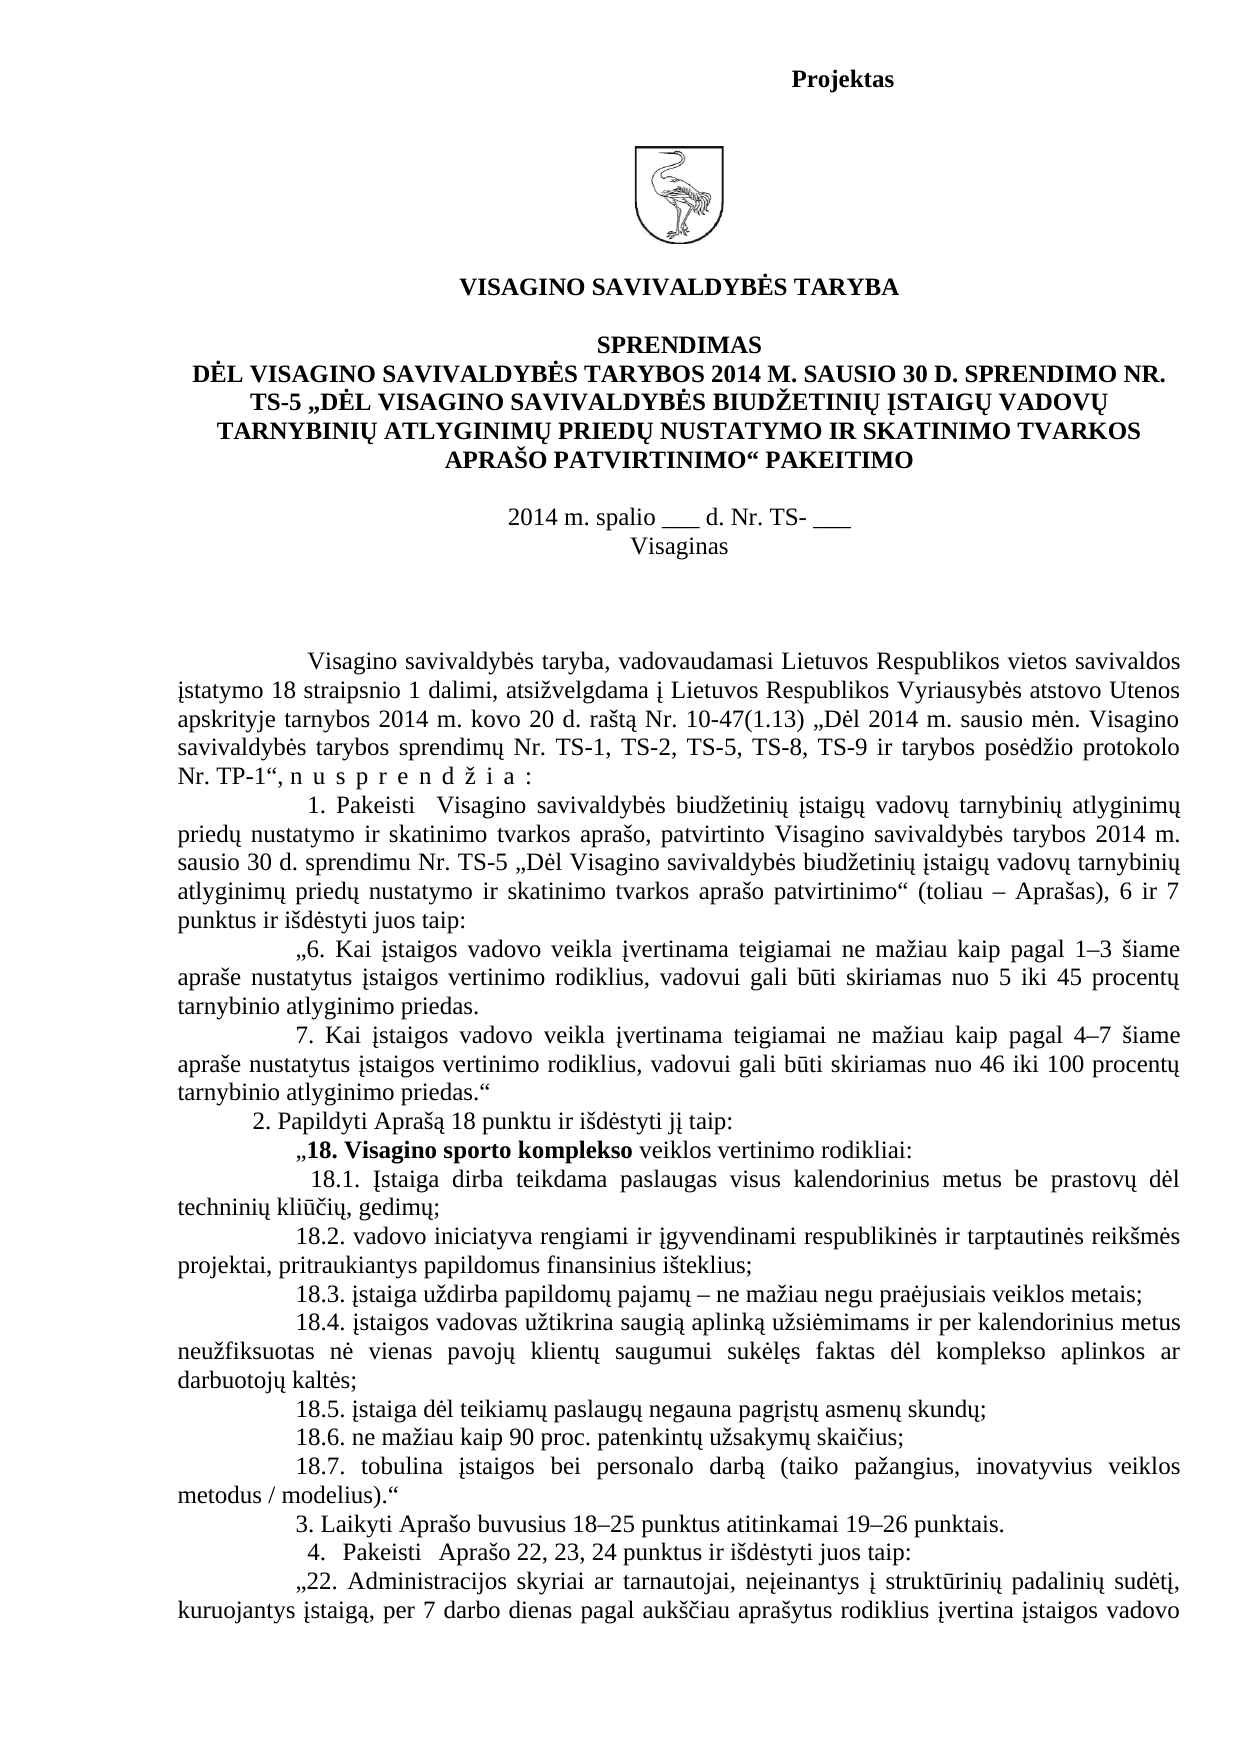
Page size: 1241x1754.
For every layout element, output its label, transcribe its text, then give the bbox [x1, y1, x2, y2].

text 18.6. ne mažiau kaip 90 proc. patenkintų užsakymų skaičius; [177, 1422, 1181, 1451]
text 1. Pakeisti Visagino savivaldybės biudžetinių įstaigų vadovų tarnybinių atlyginimų priedų nustatymo ir skatinimo tvarkos aprašo, patvirtinto Visagino savivaldybės tarybos 2014 m. sausio 30 d. sprendimu Nr. TS-5 „Dėl Visagino savivaldybės biudžetinių įstaigų vadovų tarnybinių atlyginimų priedų nustatymo ir skatinimo tvarkos aprašo patvirtinimo“ (toliau – Aprašas), 6 ir 7 punktus ir išdėstyti juos taip: [177, 790, 1181, 934]
text 7. Kai įstaigos vadovo veikla įvertinama teigiamai ne mažiau kaip pagal 4–7 šiame apraše nustatytus įstaigos vertinimo rodiklius, vadovui gali būti skiriamas nuo 46 iki 100 procentų tarnybinio atlyginimo priedas.“ [177, 1020, 1181, 1106]
text „6. Kai įstaigos vadovo veikla įvertinama teigiamai ne mažiau kaip pagal 1–3 šiame apraše nustatytus įstaigos vertinimo rodiklius, vadovui gali būti skiriamas nuo 5 iki 45 procentų tarnybinio atlyginimo priedas. [177, 934, 1181, 1020]
text 18.7. tobulina įstaigos bei personalo darbą (taiko pažangius, inovatyvius veiklos metodus / modelius).“ [177, 1451, 1181, 1509]
text Visagino savivaldybės taryba, vadovaudamasi Lietuvos Respublikos vietos savivaldos įstatymo 18 straipsnio 1 dalimi, atsižvelgdama į Lietuvos Respublikos Vyriausybės atstovo Utenos apskrityje tarnybos 2014 m. kovo 20 d. raštą Nr. 10-47(1.13) „Dėl 2014 m. sausio mėn. Visagino savivaldybės tarybos sprendimų Nr. TS-1, TS-2, TS-5, TS-8, TS-9 ir tarybos posėdžio protokolo Nr. TP-1“, nusprendžia: [177, 646, 1181, 790]
text 18.3. įstaiga uždirba papildomų pajamų – ne mažiau negu praėjusiais veiklos metais; [177, 1279, 1181, 1307]
text 18.1. Įstaiga dirba teikdama paslaugas visus kalendorinius metus be prastovų dėl techninių kliūčių, gedimų; [177, 1164, 1181, 1221]
text 2014 m. spalio ___ d. Nr. TS- ___ [177, 502, 1181, 531]
text 4. Pakeisti Aprašo 22, 23, 24 punktus ir išdėstyti juos taip: [177, 1537, 1181, 1566]
text 2. Papildyti Aprašą 18 punktu ir išdėstyti jį taip: [177, 1106, 1181, 1135]
text 18.5. įstaiga dėl teikiamų paslaugų negauna pagrįstų asmenų skundų; [177, 1394, 1181, 1422]
text 3. Laikyti Aprašo buvusius 18–25 punktus atitinkamai 19–26 punktais. [177, 1509, 1181, 1537]
text 18.4. įstaigos vadovas užtikrina saugią aplinką užsiėmimams ir per kalendorinius metus neužfiksuotas nė vienas pavojų klientų saugumui sukėlęs faktas dėl komplekso aplinkos ar darbuotojų kaltės; [177, 1307, 1181, 1394]
text Visaginas [177, 531, 1181, 560]
text Projektas [721, 64, 965, 93]
text „22. Administracijos skyriai ar tarnautojai, neįeinantys į struktūrinių padalinių sudėtį, kuruojantys įstaigą, per 7 darbo dienas pagal aukščiau aprašytus rodiklius įvertina įstaigos vadovo [177, 1566, 1181, 1624]
text „18. Visagino sporto komplekso veiklos vertinimo rodikliai: [177, 1135, 1181, 1164]
text sprendimas [177, 330, 1181, 359]
text dėl VISAGINO SAVIVALDYBĖS TARYBOS 2014 M. SAUSIO 30 D. SPRENDIMO NR. TS-5 „DĖL visagino savivaldybės BIUDŽETINIŲ ĮSTAIGŲ VADOVŲ TARNYBINIŲ ATLYGINIMŲ PRIEDŲ NUSTATYMO IR SKATINIMO TVARKOS APRAŠO PATVIRTINIMO“ PAKEITIMO [177, 359, 1181, 474]
text 18.2. vadovo iniciatyva rengiami ir įgyvendinami respublikinės ir tarptautinės reikšmės projektai, pritraukiantys papildomus finansinius išteklius; [177, 1221, 1181, 1279]
text visagino savivaldybės taryba [177, 272, 1181, 301]
